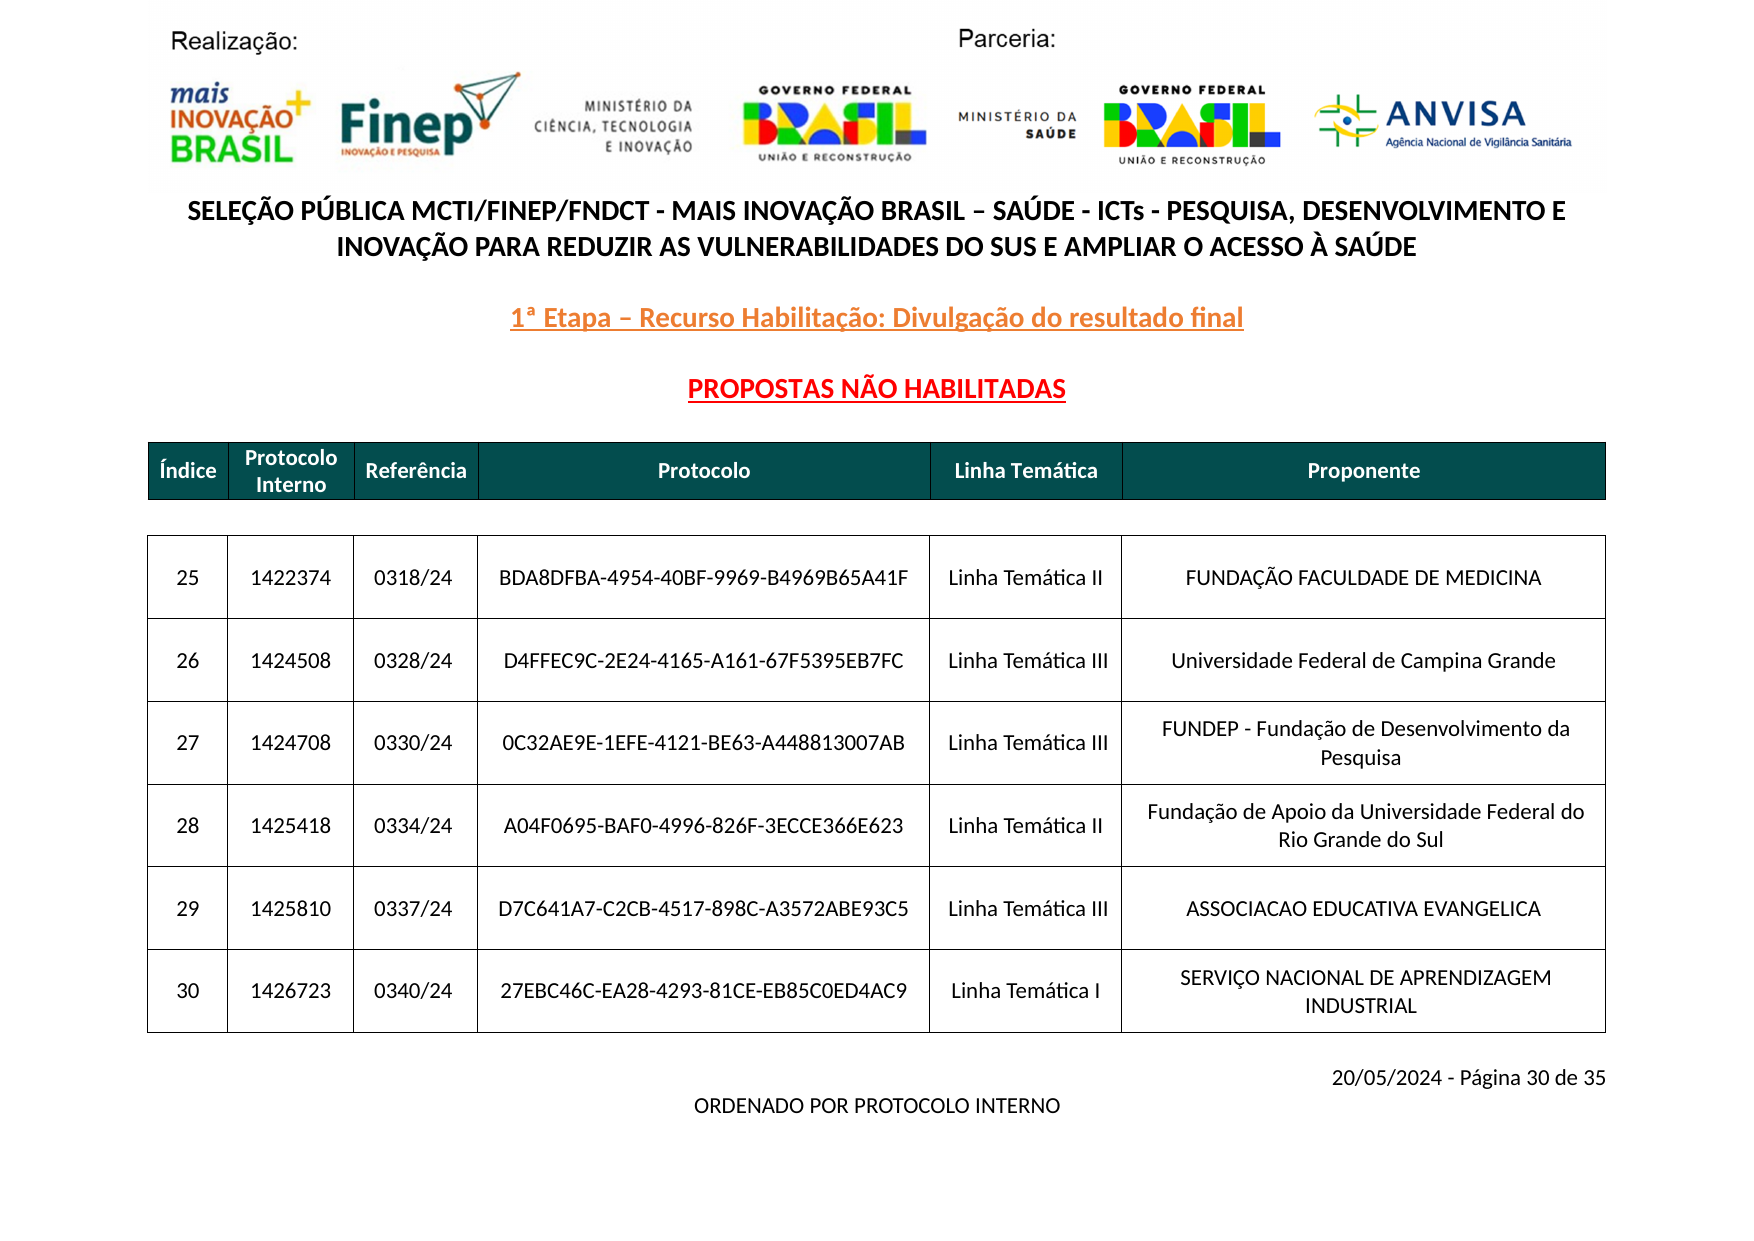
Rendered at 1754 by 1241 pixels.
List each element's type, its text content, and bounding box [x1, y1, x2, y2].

table_cell 0C32AE9E-1EFE-4121-BE63-A448813007AB [478, 702, 929, 783]
table_cell ASSOCIACAO EDUCATIVA EVANGELICA [1122, 867, 1605, 949]
table_cell 29 [148, 867, 227, 949]
table_cell 1425418 [228, 785, 353, 866]
table_cell Linha Temática III [930, 619, 1121, 701]
table_cell 0330/24 [354, 702, 477, 783]
table_cell 0337/24 [354, 867, 477, 949]
table_cell Universidade Federal de Campina Grande [1122, 619, 1605, 701]
table_cell BDA8DFBA-4954-40BF-9969-B4969B65A41F [478, 536, 929, 618]
table_cell SERVIÇO NACIONAL DE APRENDIZAGEM INDUSTRIAL [1122, 950, 1605, 1032]
table_cell 0340/24 [354, 950, 477, 1032]
table_cell 0328/24 [354, 619, 477, 701]
table_cell 30 [148, 950, 227, 1032]
table_cell D7C641A7-C2CB-4517-898C-A3572ABE93C5 [478, 867, 929, 949]
table_cell FUNDAÇÃO FACULDADE DE MEDICINA [1122, 536, 1605, 618]
table_cell Linha Temática III [930, 867, 1121, 949]
table_cell FUNDEP - Fundação de Desenvolvimento da Pesquisa [1122, 702, 1605, 783]
table_cell 0318/24 [354, 536, 477, 618]
table_cell Linha Temática II [930, 785, 1121, 866]
table_cell Linha Temática III [930, 702, 1121, 783]
table_cell 26 [148, 619, 227, 701]
table_cell 1422374 [228, 536, 353, 618]
table_cell 28 [148, 785, 227, 866]
table_cell A04F0695-BAF0-4996-826F-3ECCE366E623 [478, 785, 929, 866]
table_cell 1426723 [228, 950, 353, 1032]
table_cell Linha Temática I [930, 950, 1121, 1032]
table_cell Linha Temática II [930, 536, 1121, 618]
table_cell 0334/24 [354, 785, 477, 866]
table_cell 27 [148, 702, 227, 783]
table_cell Fundação de Apoio da Universidade Federal do Rio Grande do Sul [1122, 785, 1605, 866]
table_cell D4FFEC9C-2E24-4165-A161-67F5395EB7FC [478, 619, 929, 701]
table_cell 1424708 [228, 702, 353, 783]
table_cell 27EBC46C-EA28-4293-81CE-EB85C0ED4AC9 [478, 950, 929, 1032]
table_cell 1425810 [228, 867, 353, 949]
table_cell 1424508 [228, 619, 353, 701]
table_cell 25 [148, 536, 227, 618]
